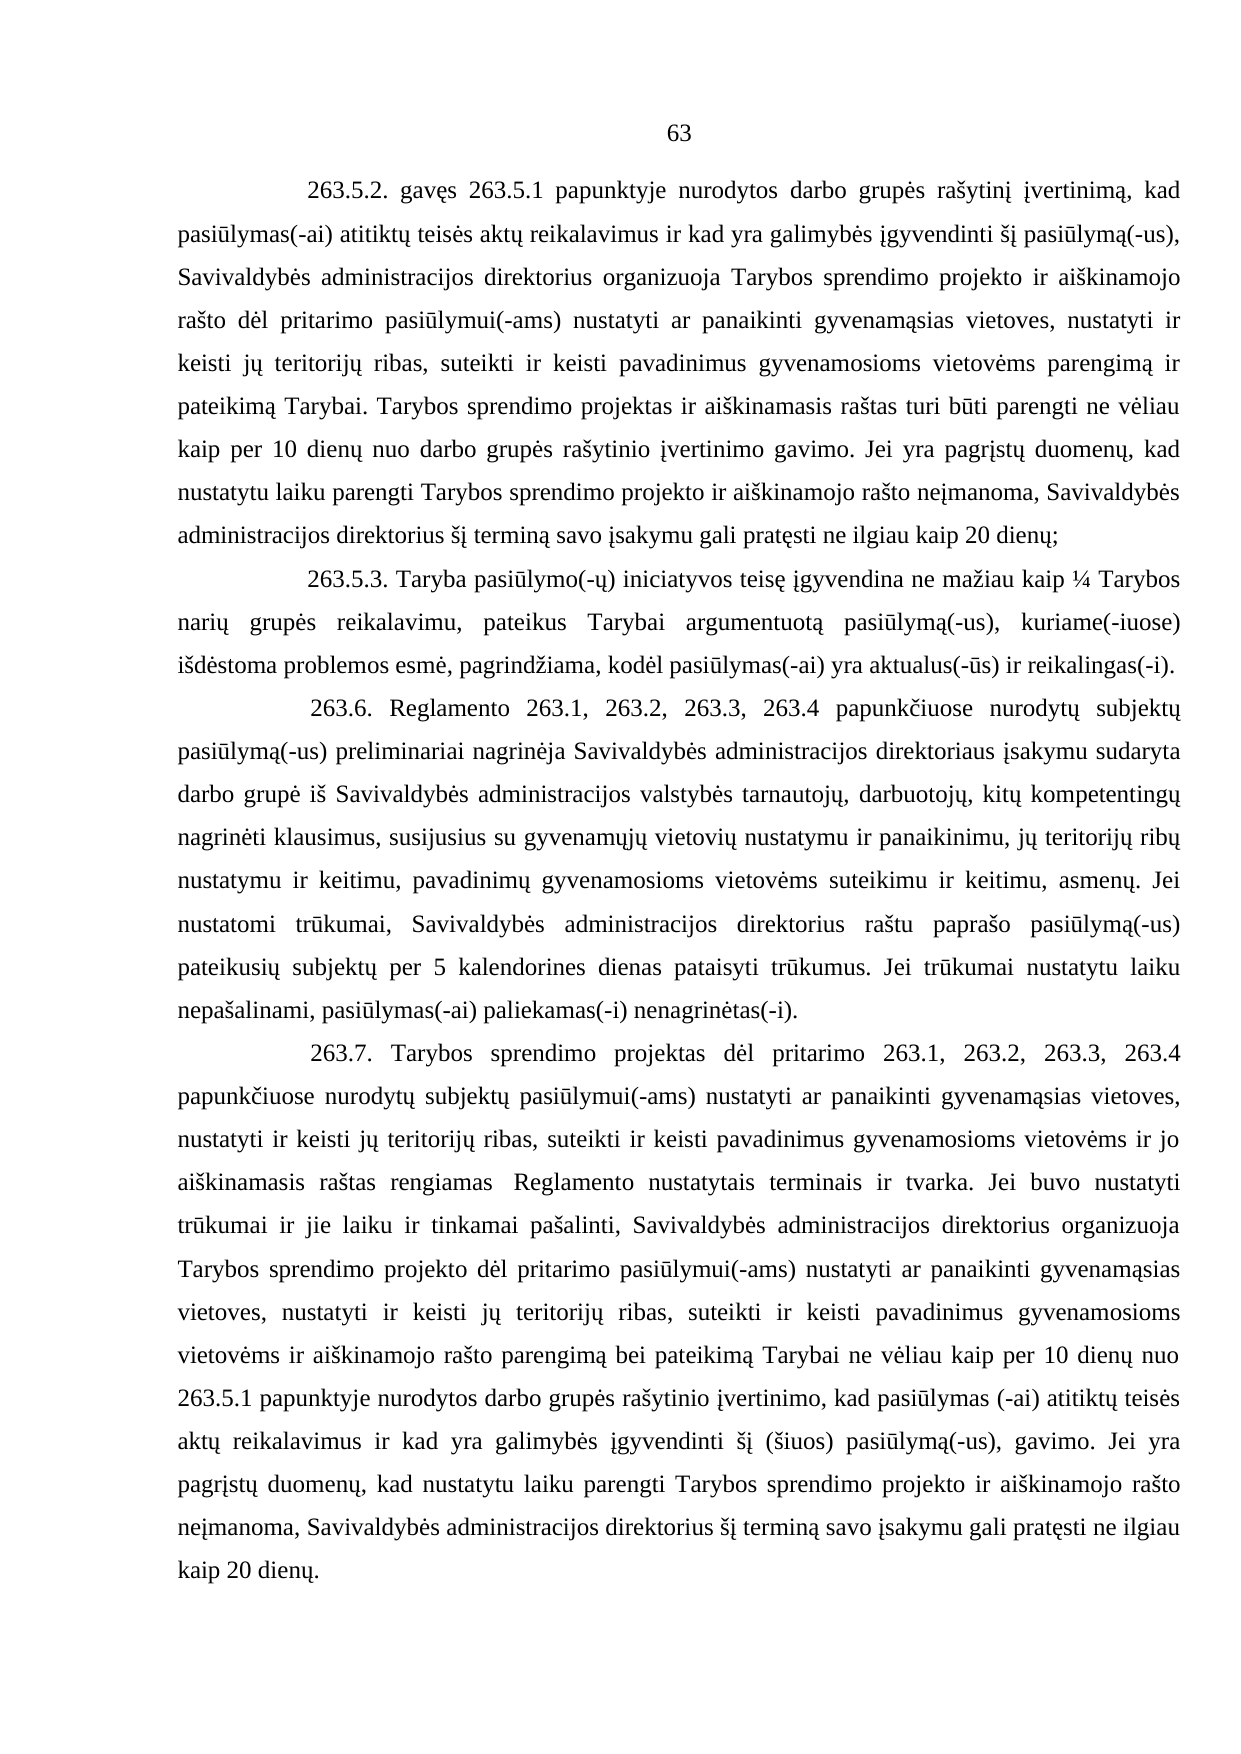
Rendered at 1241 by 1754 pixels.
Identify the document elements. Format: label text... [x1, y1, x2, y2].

text 263.5.3. Taryba pasiūlymo(-ų) iniciatyvos teisę įgyvendina ne mažiau kaip ¼ Tarybos narių grupės reikalavimu, pateikus Tarybai argumentuotą pasiūlymą(-us), kuriame(-iuose) išdėstoma problemos esmė, pagrindžiama, kodėl pasiūlymas(-ai) yra aktualus(-ūs) ir reikalingas(-i). [177, 564, 1181, 679]
text 263.5.2. gavęs 263.5.1 papunktyje nurodytos darbo grupės rašytinį įvertinimą, kad pasiūlymas(-ai) atitiktų teisės aktų reikalavimus ir kad yra galimybės įgyvendinti šį pasiūlymą(-us), Savivaldybės administracijos direktorius organizuoja Tarybos sprendimo projekto ir aiškinamojo rašto dėl pritarimo pasiūlymui(-ams) nustatyti ar panaikinti gyvenamąsias vietoves, nustatyti ir keisti jų teritorijų ribas, suteikti ir keisti pavadinimus gyvenamosioms vietovėms parengimą ir pateikimą Tarybai. Tarybos sprendimo projektas ir aiškinamasis raštas turi būti parengti ne vėliau kaip per 10 dienų nuo darbo grupės rašytinio įvertinimo gavimo. Jei yra pagrįstų duomenų, kad nustatytu laiku parengti Tarybos sprendimo projekto ir aiškinamojo rašto neįmanoma, Savivaldybės administracijos direktorius šį terminą savo įsakymu gali pratęsti ne ilgiau kaip 20 dienų; [177, 176, 1181, 549]
text 263.6. Reglamento 263.1, 263.2, 263.3, 263.4 papunkčiuose nurodytų subjektų pasiūlymą(-us) preliminariai nagrinėja Savivaldybės administracijos direktoriaus įsakymu sudaryta darbo grupė iš Savivaldybės administracijos valstybės tarnautojų, darbuotojų, kitų kompetentingų nagrinėti klausimus, susijusius su gyvenamųjų vietovių nustatymu ir panaikinimu, jų teritorijų ribų nustatymu ir keitimu, pavadinimų gyvenamosioms vietovėms suteikimu ir keitimu, asmenų. Jei nustatomi trūkumai, Savivaldybės administracijos direktorius raštu paprašo pasiūlymą(-us) pateikusių subjektų per 5 kalendorines dienas pataisyti trūkumus. Jei trūkumai nustatytu laiku nepašalinami, pasiūlymas(-ai) paliekamas(-i) nenagrinėtas(-i). [177, 693, 1181, 1024]
text 263.7. Tarybos sprendimo projektas dėl pritarimo 263.1, 263.2, 263.3, 263.4 papunkčiuose nurodytų subjektų pasiūlymui(-ams) nustatyti ar panaikinti gyvenamąsias vietoves, nustatyti ir keisti jų teritorijų ribas, suteikti ir keisti pavadinimus gyvenamosioms vietovėms ir jo aiškinamasis raštas rengiamas Reglamento nustatytais terminais ir tvarka. Jei buvo nustatyti trūkumai ir jie laiku ir tinkamai pašalinti, Savivaldybės administracijos direktorius organizuoja Tarybos sprendimo projekto dėl pritarimo pasiūlymui(-ams) nustatyti ar panaikinti gyvenamąsias vietoves, nustatyti ir keisti jų teritorijų ribas, suteikti ir keisti pavadinimus gyvenamosioms vietovėms ir aiškinamojo rašto parengimą bei pateikimą Tarybai ne vėliau kaip per 10 dienų nuo 263.5.1 papunktyje nurodytos darbo grupės rašytinio įvertinimo, kad pasiūlymas (-ai) atitiktų teisės aktų reikalavimus ir kad yra galimybės įgyvendinti šį (šiuos) pasiūlymą(-us), gavimo. Jei yra pagrįstų duomenų, kad nustatytu laiku parengti Tarybos sprendimo projekto ir aiškinamojo rašto neįmanoma, Savivaldybės administracijos direktorius šį terminą savo įsakymu gali pratęsti ne ilgiau kaip 20 dienų. [177, 1038, 1181, 1584]
